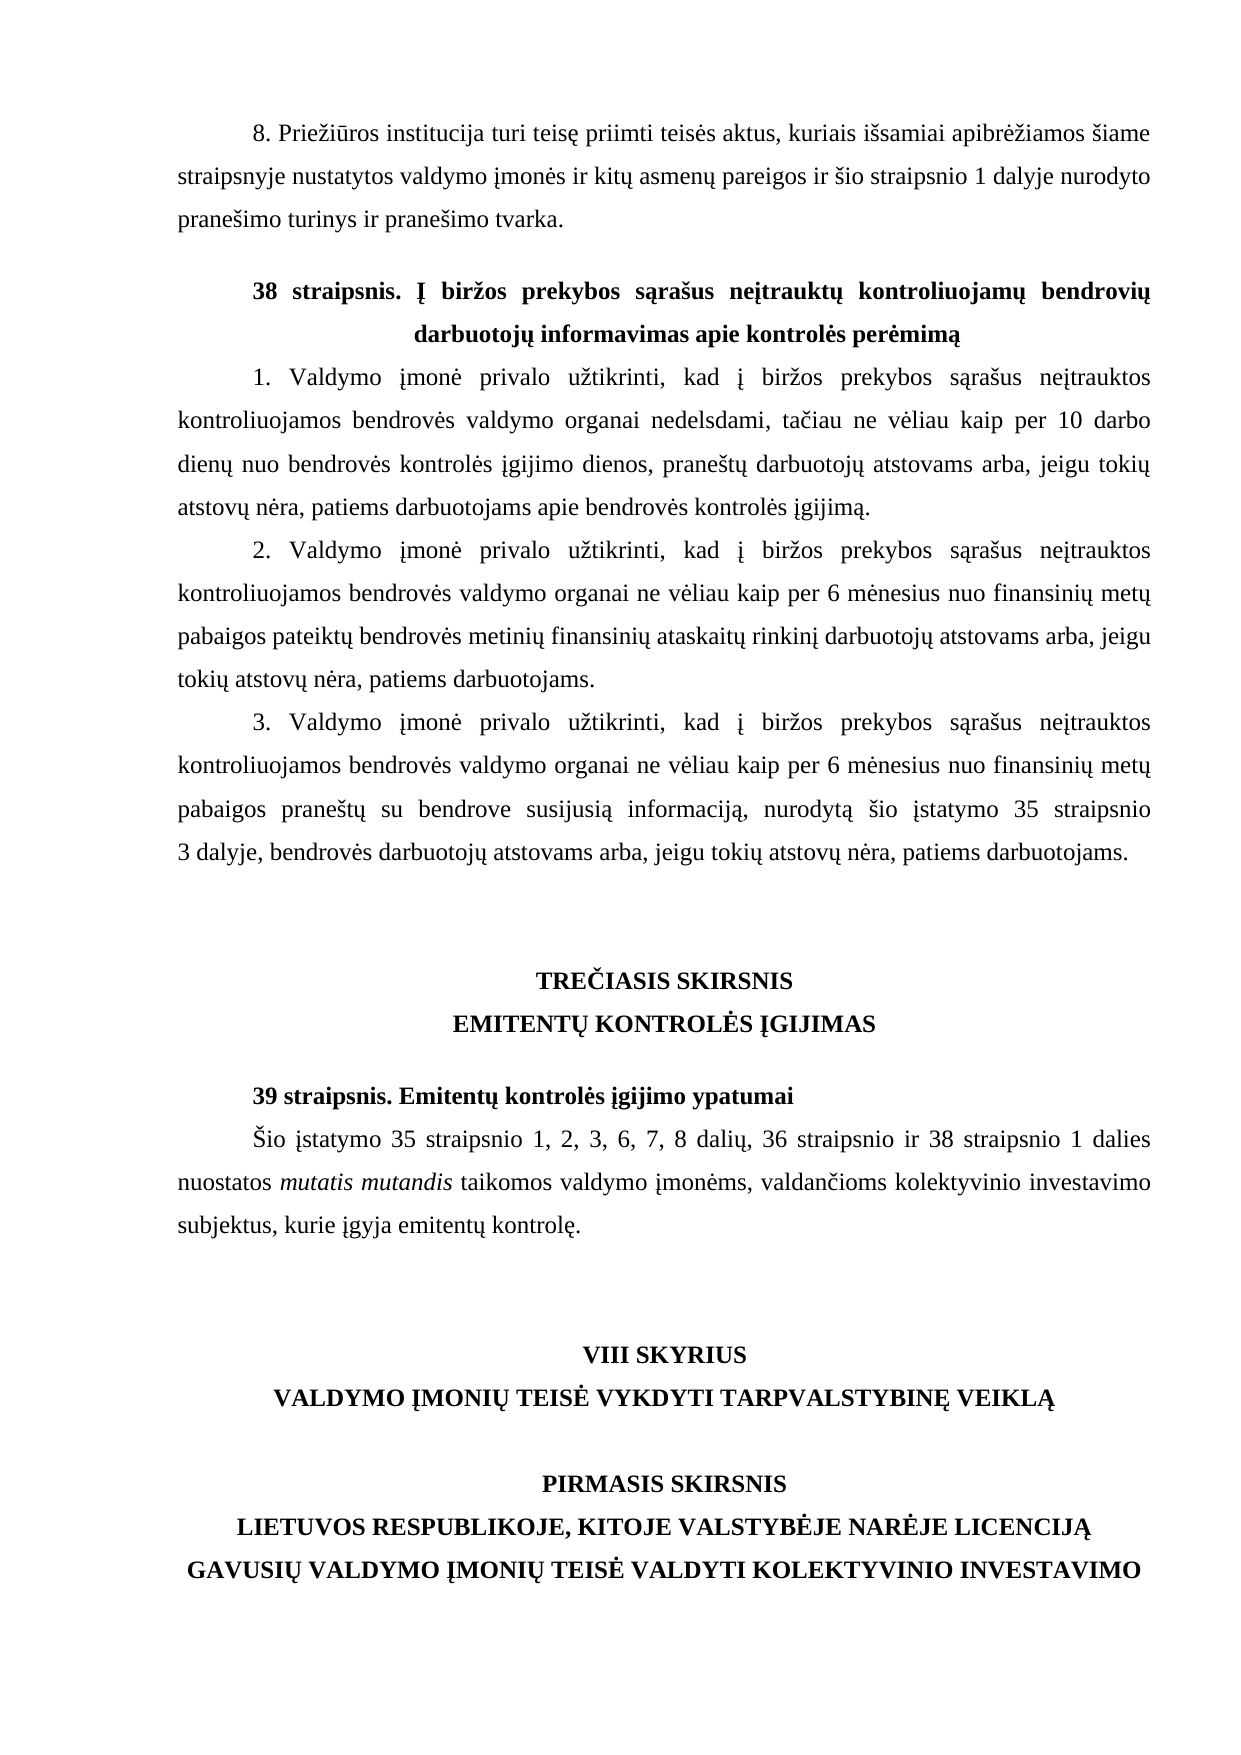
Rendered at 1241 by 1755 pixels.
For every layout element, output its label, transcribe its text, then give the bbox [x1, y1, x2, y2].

text LIETUVOS RESPUBLIKOJE, KITOJE VALSTYBĖJE NARĖJE LICENCIJĄ GAVUSIŲ VALDYMO ĮMONIŲ TEISĖ VALDYTI KOLEKTYVINIO INVESTAVIMO [177, 1512, 1152, 1584]
text TREČIASIS SKIRSNIS [177, 966, 1152, 995]
text 38 straipsnis. Į biržos prekybos sąrašus neįtrauktų kontroliuojamų bendrovių darbuotojų informavimas apie kontrolės perėmimą [252, 276, 1152, 348]
text 1. Valdymo įmonė privalo užtikrinti, kad į biržos prekybos sąrašus neįtrauktos kontroliuojamos bendrovės valdymo organai nedelsdami, tačiau ne vėliau kaip per 10 darbo dienų nuo bendrovės kontrolės įgijimo dienos, praneštų darbuotojų atstovams arba, jeigu tokių atstovų nėra, patiems darbuotojams apie bendrovės kontrolės įgijimą. [177, 362, 1152, 521]
text 3. Valdymo įmonė privalo užtikrinti, kad į biržos prekybos sąrašus neįtrauktos kontroliuojamos bendrovės valdymo organai ne vėliau kaip per 6 mėnesius nuo finansinių metų pabaigos praneštų su bendrove susijusią informaciją, nurodytą šio įstatymo 35 straipsnio 3 dalyje, bendrovės darbuotojų atstovams arba, jeigu tokių atstovų nėra, patiems darbuotojams. [177, 707, 1152, 866]
text 2. Valdymo įmonė privalo užtikrinti, kad į biržos prekybos sąrašus neįtrauktos kontroliuojamos bendrovės valdymo organai ne vėliau kaip per 6 mėnesius nuo finansinių metų pabaigos pateiktų bendrovės metinių finansinių ataskaitų rinkinį darbuotojų atstovams arba, jeigu tokių atstovų nėra, patiems darbuotojams. [177, 535, 1152, 693]
text VALDYMO ĮMONIŲ TEISĖ VYKDYTI TARPVALSTYBINĘ VEIKLĄ [177, 1383, 1152, 1412]
text 39 straipsnis. Emitentų kontrolės įgijimo ypatumai [177, 1081, 1152, 1110]
text 8. Priežiūros institucija turi teisę priimti teisės aktus, kuriais išsamiai apibrėžiamos šiame straipsnyje nustatytos valdymo įmonės ir kitų asmenų pareigos ir šio straipsnio 1 dalyje nurodyto pranešimo turinys ir pranešimo tvarka. [177, 118, 1152, 233]
text PIRMASIS SKIRSNIS [177, 1469, 1152, 1498]
text VIII SKYRIUS [177, 1340, 1152, 1369]
text Šio įstatymo 35 straipsnio 1, 2, 3, 6, 7, 8 dalių, 36 straipsnio ir 38 straipsnio 1 dalies nuostatos mutatis mutandis taikomos valdymo įmonėms, valdančioms kolektyvinio investavimo subjektus, kurie įgyja emitentų kontrolę. [177, 1124, 1152, 1239]
text EMITENTŲ KONTROLĖS ĮGIJIMAS [177, 1009, 1152, 1038]
